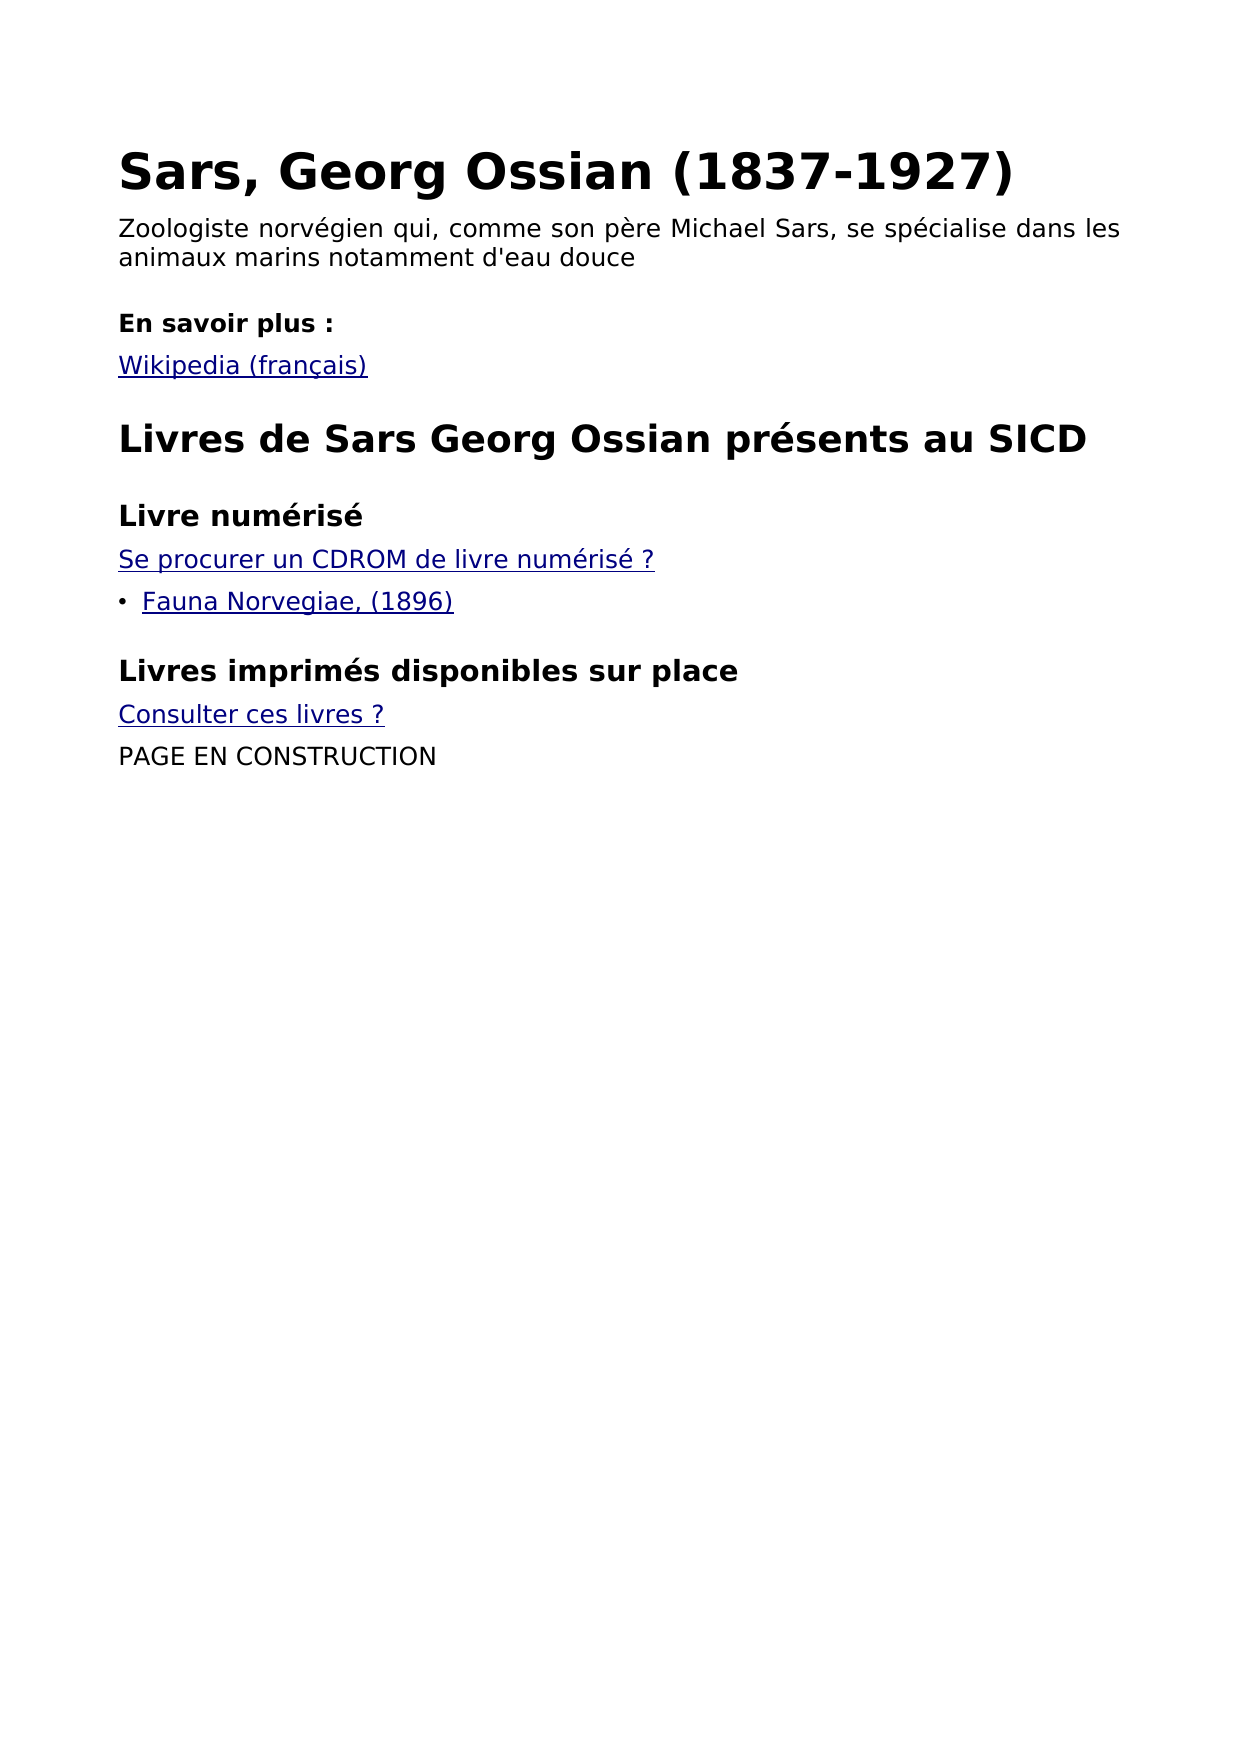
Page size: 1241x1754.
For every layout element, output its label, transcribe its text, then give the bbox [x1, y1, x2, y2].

subtitle Livres imprimés disponibles sur place [118, 654, 1122, 688]
text PAGE EN CONSTRUCTION [118, 742, 1122, 771]
text Wikipedia (français) [118, 351, 1122, 381]
subtitle Sars, Georg Ossian (1837-1927) [118, 143, 1122, 201]
subtitle En savoir plus : [118, 310, 1122, 339]
subtitle Livre numérisé [118, 499, 1122, 533]
subtitle Livres de Sars Georg Ossian présents au SICD [118, 418, 1122, 462]
text Se procurer un CDROM de livre numérisé ? [118, 546, 1122, 575]
list Fauna Norvegiae, (1896) [118, 587, 1122, 616]
text Zoologiste norvégien qui, comme son père Michael Sars, se spécialise dans les animaux marins notamment d'eau douce [118, 214, 1122, 272]
text Consulter ces livres ? [118, 700, 1122, 729]
